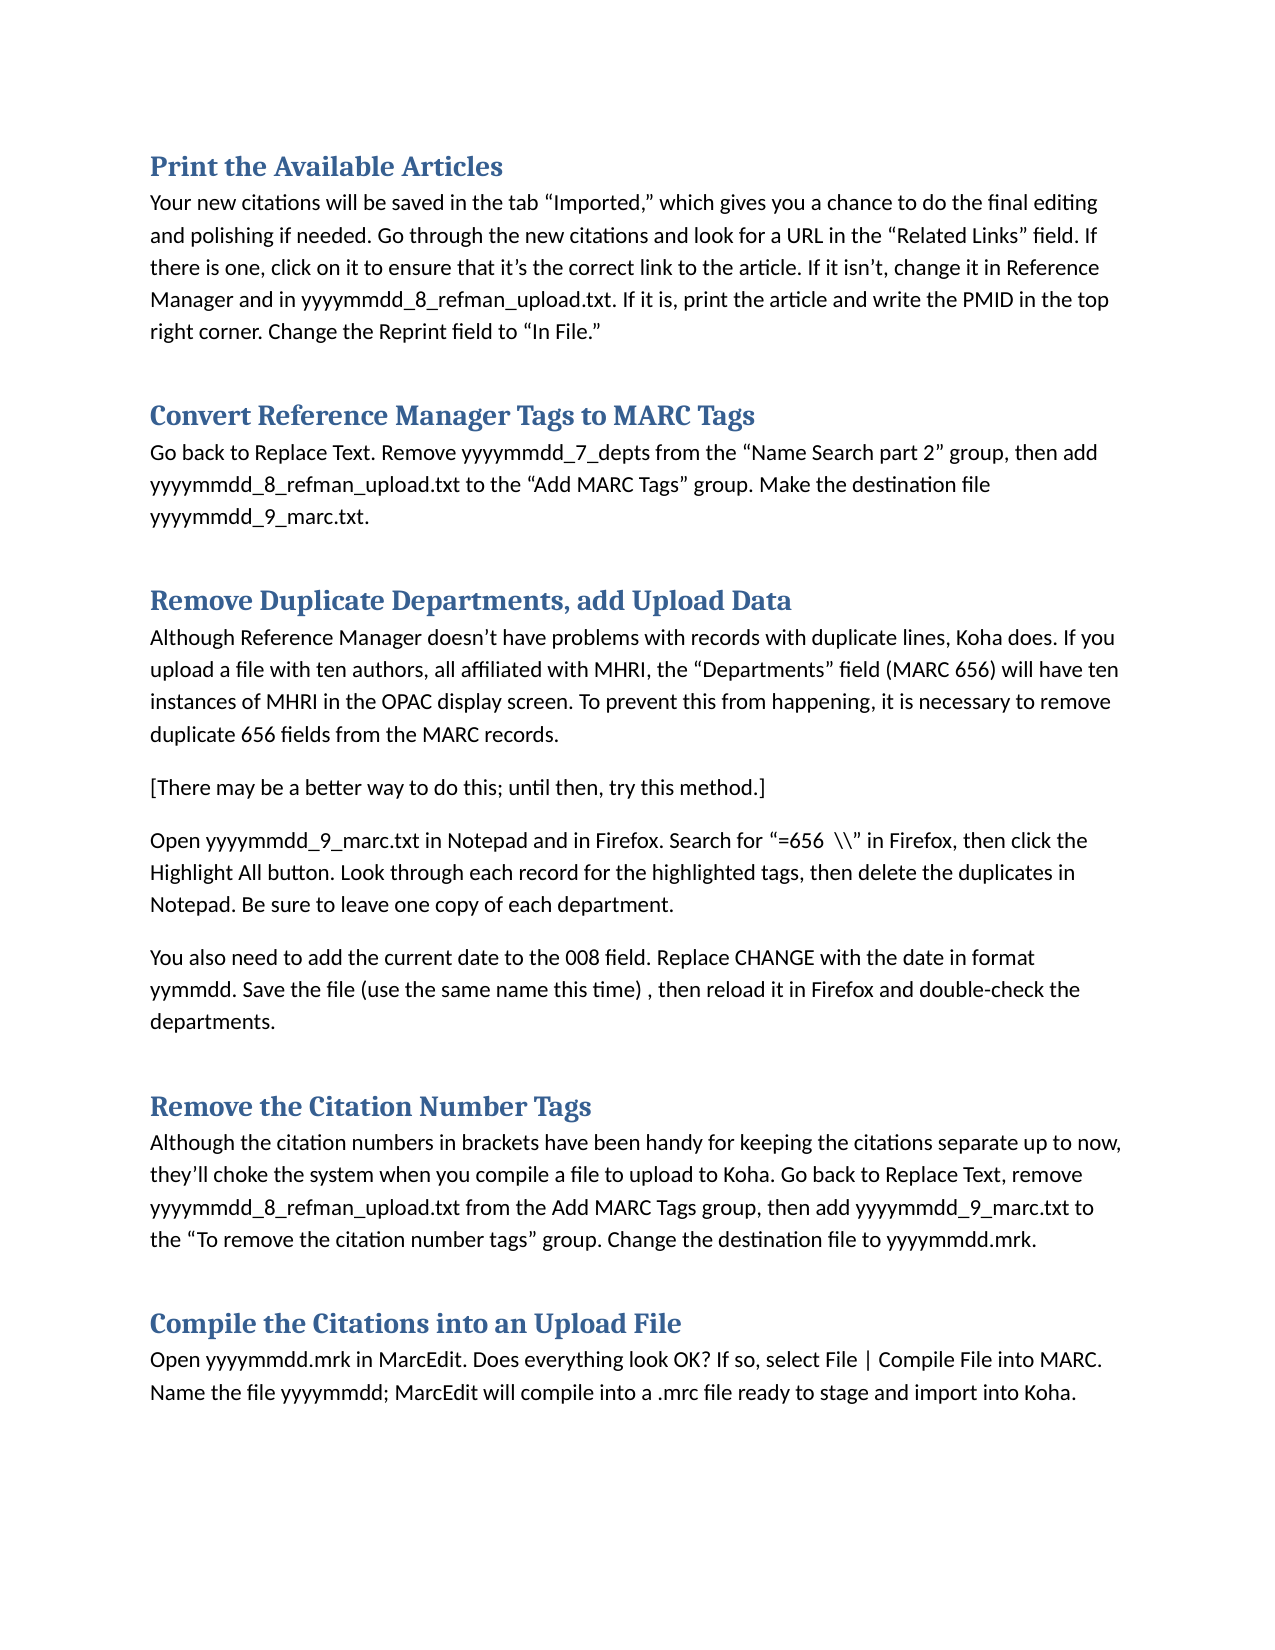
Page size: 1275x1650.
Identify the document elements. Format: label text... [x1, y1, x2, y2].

subtitle Convert Reference Manager Tags to MARC Tags [150, 399, 1125, 433]
text Open yyyymmdd.mrk in MarcEdit. Does everything look OK? If so, select File | Compile File into MARC. Name the file yyyymmdd; MarcEdit will compile into a .mrc file ready to stage and import into Koha. [150, 1346, 1125, 1406]
text Although Reference Manager doesn’t have problems with records with duplicate lines, Koha does. If you upload a file with ten authors, all affiliated with MHRI, the “Departments” field (MARC 656) will have ten instances of MHRI in the OPAC display screen. To prevent this from happening, it is necessary to remove duplicate 656 fields from the MARC records. [150, 623, 1125, 748]
subtitle Remove Duplicate Departments, add Upload Data [150, 584, 1125, 618]
text You also need to add the current date to the 008 field. Replace CHANGE with the date in format yymmdd. Save the file (use the same name this time) , then reload it in Firefox and double-check the departments. [150, 943, 1125, 1036]
text Your new citations will be saved in the tab “Imported,” which gives you a chance to do the final editing and polishing if needed. Go through the new citations and look for a URL in the “Related Links” field. If there is one, click on it to ensure that it’s the correct link to the article. If it isn’t, change it in Reference Manager and in yyyymmdd_8_refman_upload.txt. If it is, print the article and write the PMID in the top right corner. Change the Reprint field to “In File.” [150, 188, 1125, 345]
text Open yyyymmdd_9_marc.txt in Notepad and in Firefox. Search for “=656 \\” in Firefox, then click the Highlight All button. Look through each record for the highlighted tags, then delete the duplicates in Notepad. Be sure to leave one copy of each department. [150, 826, 1125, 918]
text Although the citation numbers in brackets have been handy for keeping the citations separate up to now, they’ll choke the system when you compile a file to upload to Koha. Go back to Replace Text, remove yyyymmdd_8_refman_upload.txt from the Add MARC Tags group, then add yyyymmdd_9_marc.txt to the “To remove the citation number tags” group. Change the destination file to yyyymmdd.mrk. [150, 1128, 1125, 1253]
subtitle Compile the Citations into an Upload File [150, 1307, 1125, 1341]
subtitle Print the Available Articles [150, 150, 1125, 183]
text Go back to Replace Text. Remove yyyymmdd_7_depts from the “Name Search part 2” group, then add yyyymmdd_8_refman_upload.txt to the “Add MARC Tags” group. Make the destination file yyyymmdd_9_marc.txt. [150, 438, 1125, 530]
subtitle Remove the Citation Number Tags [150, 1090, 1125, 1123]
text [There may be a better way to do this; until then, try this method.] [150, 773, 1125, 801]
